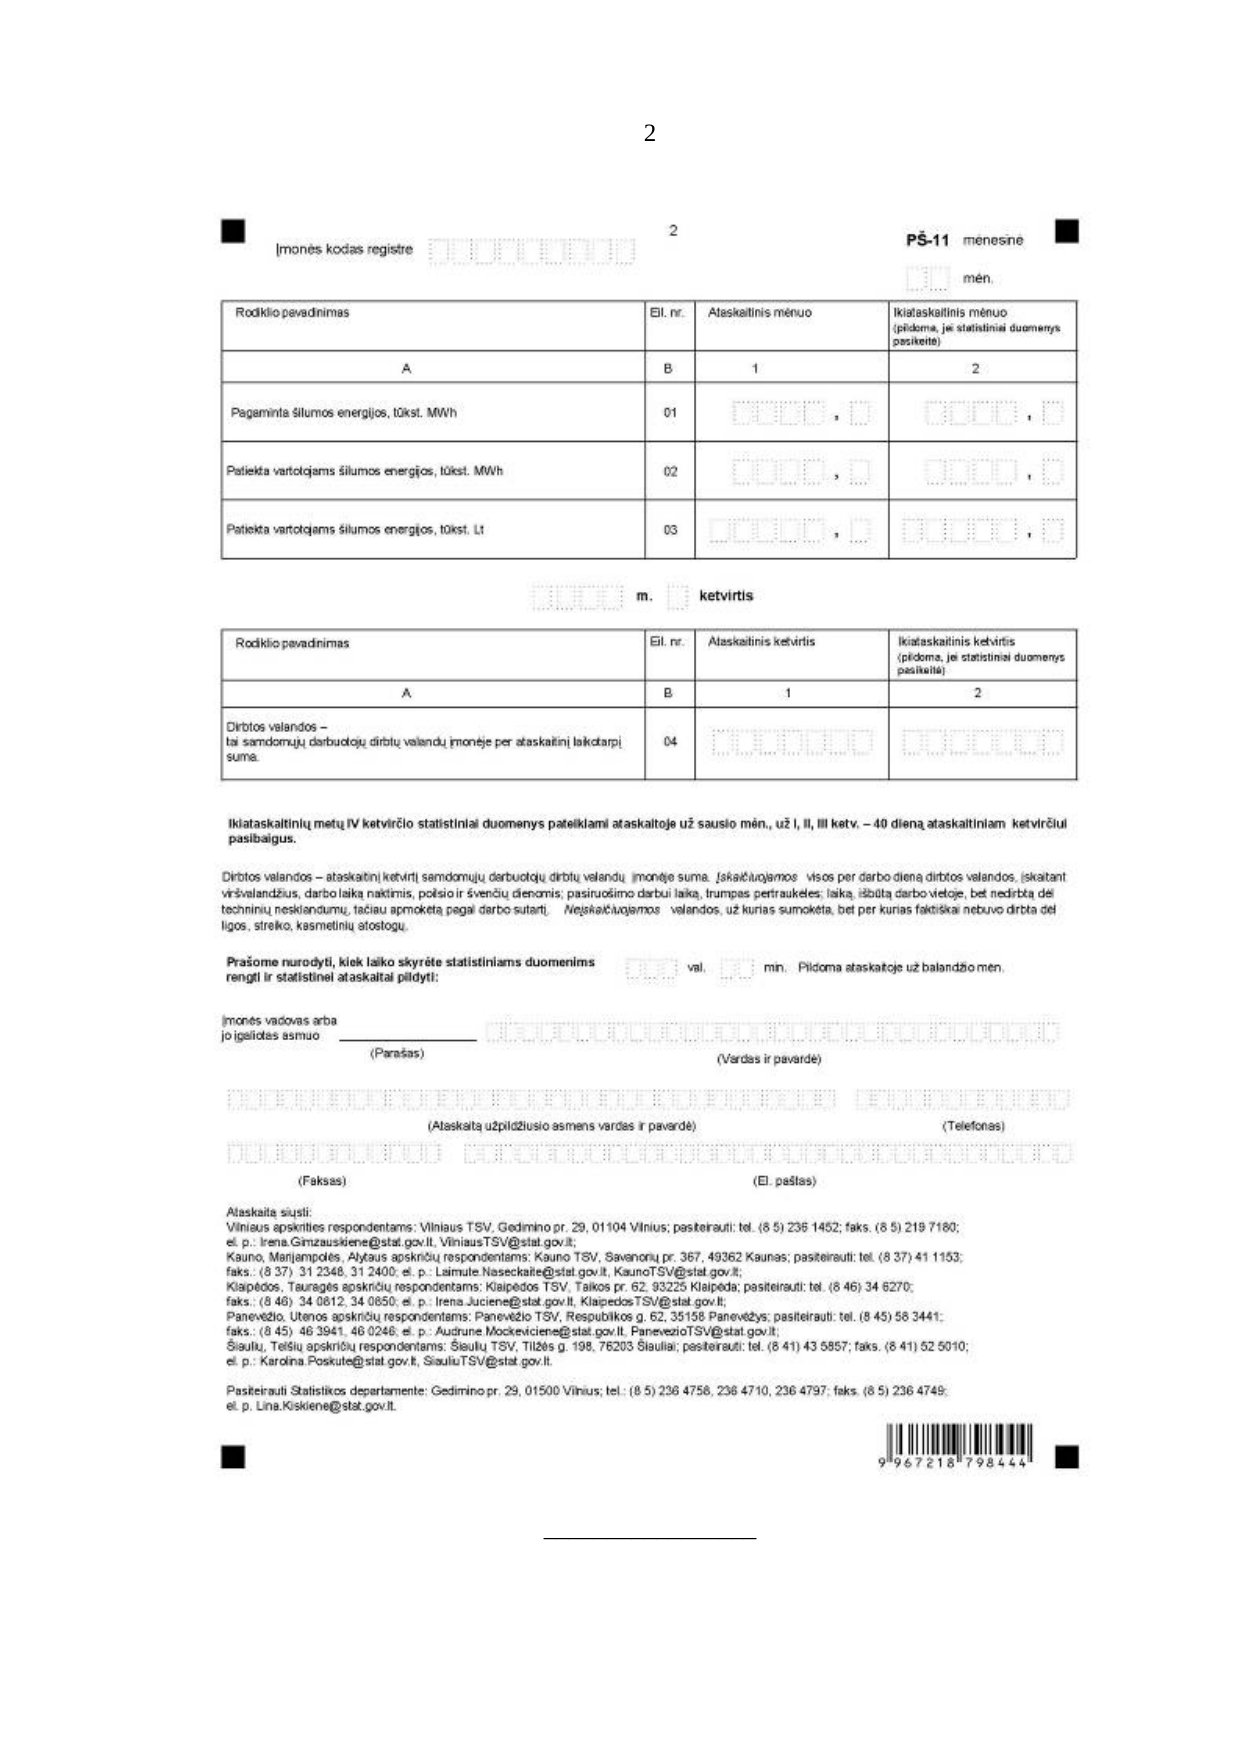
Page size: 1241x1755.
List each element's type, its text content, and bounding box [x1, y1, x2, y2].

text _________________ [177, 1514, 1122, 1542]
